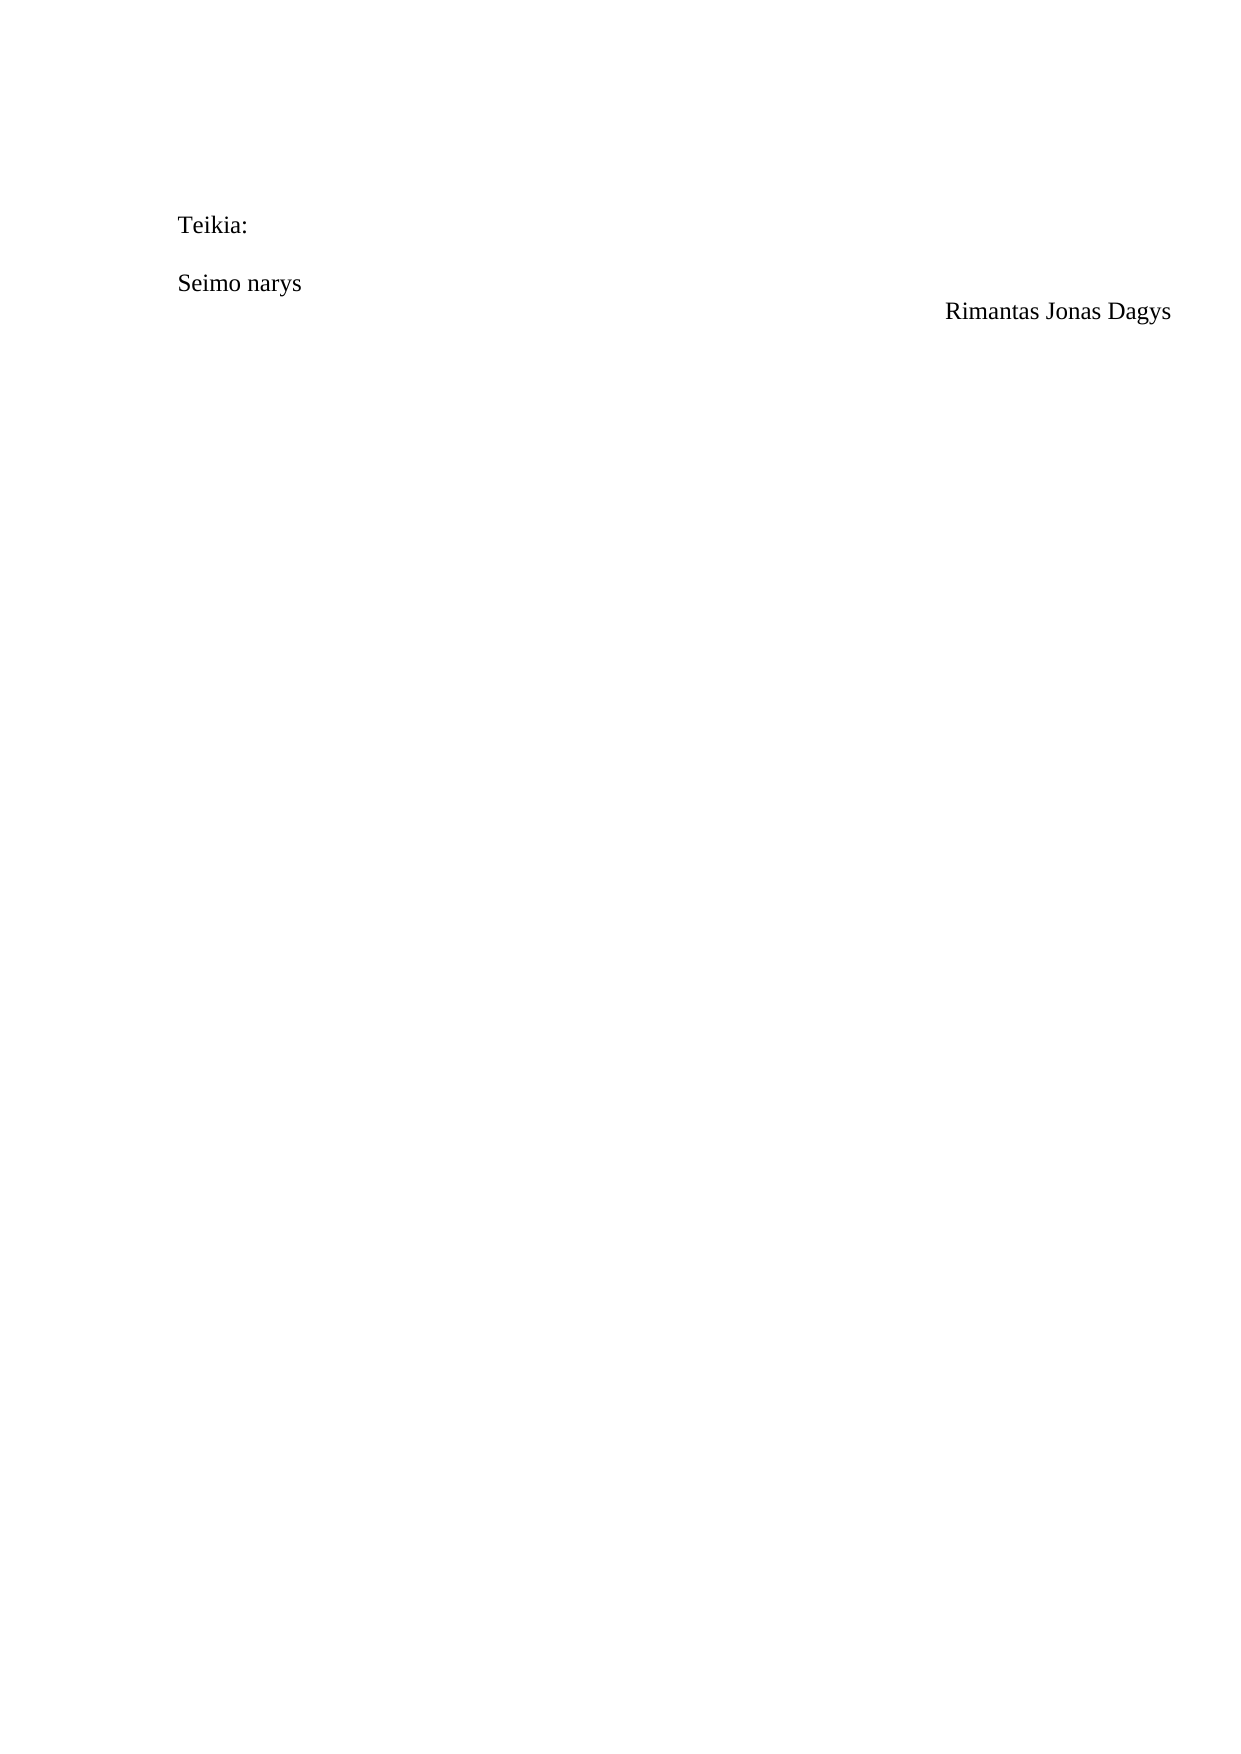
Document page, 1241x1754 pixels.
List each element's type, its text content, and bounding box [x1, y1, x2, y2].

text Seimo narys Rimantas Jonas Dagys [177, 268, 1181, 325]
text Teikia: [177, 210, 1181, 239]
